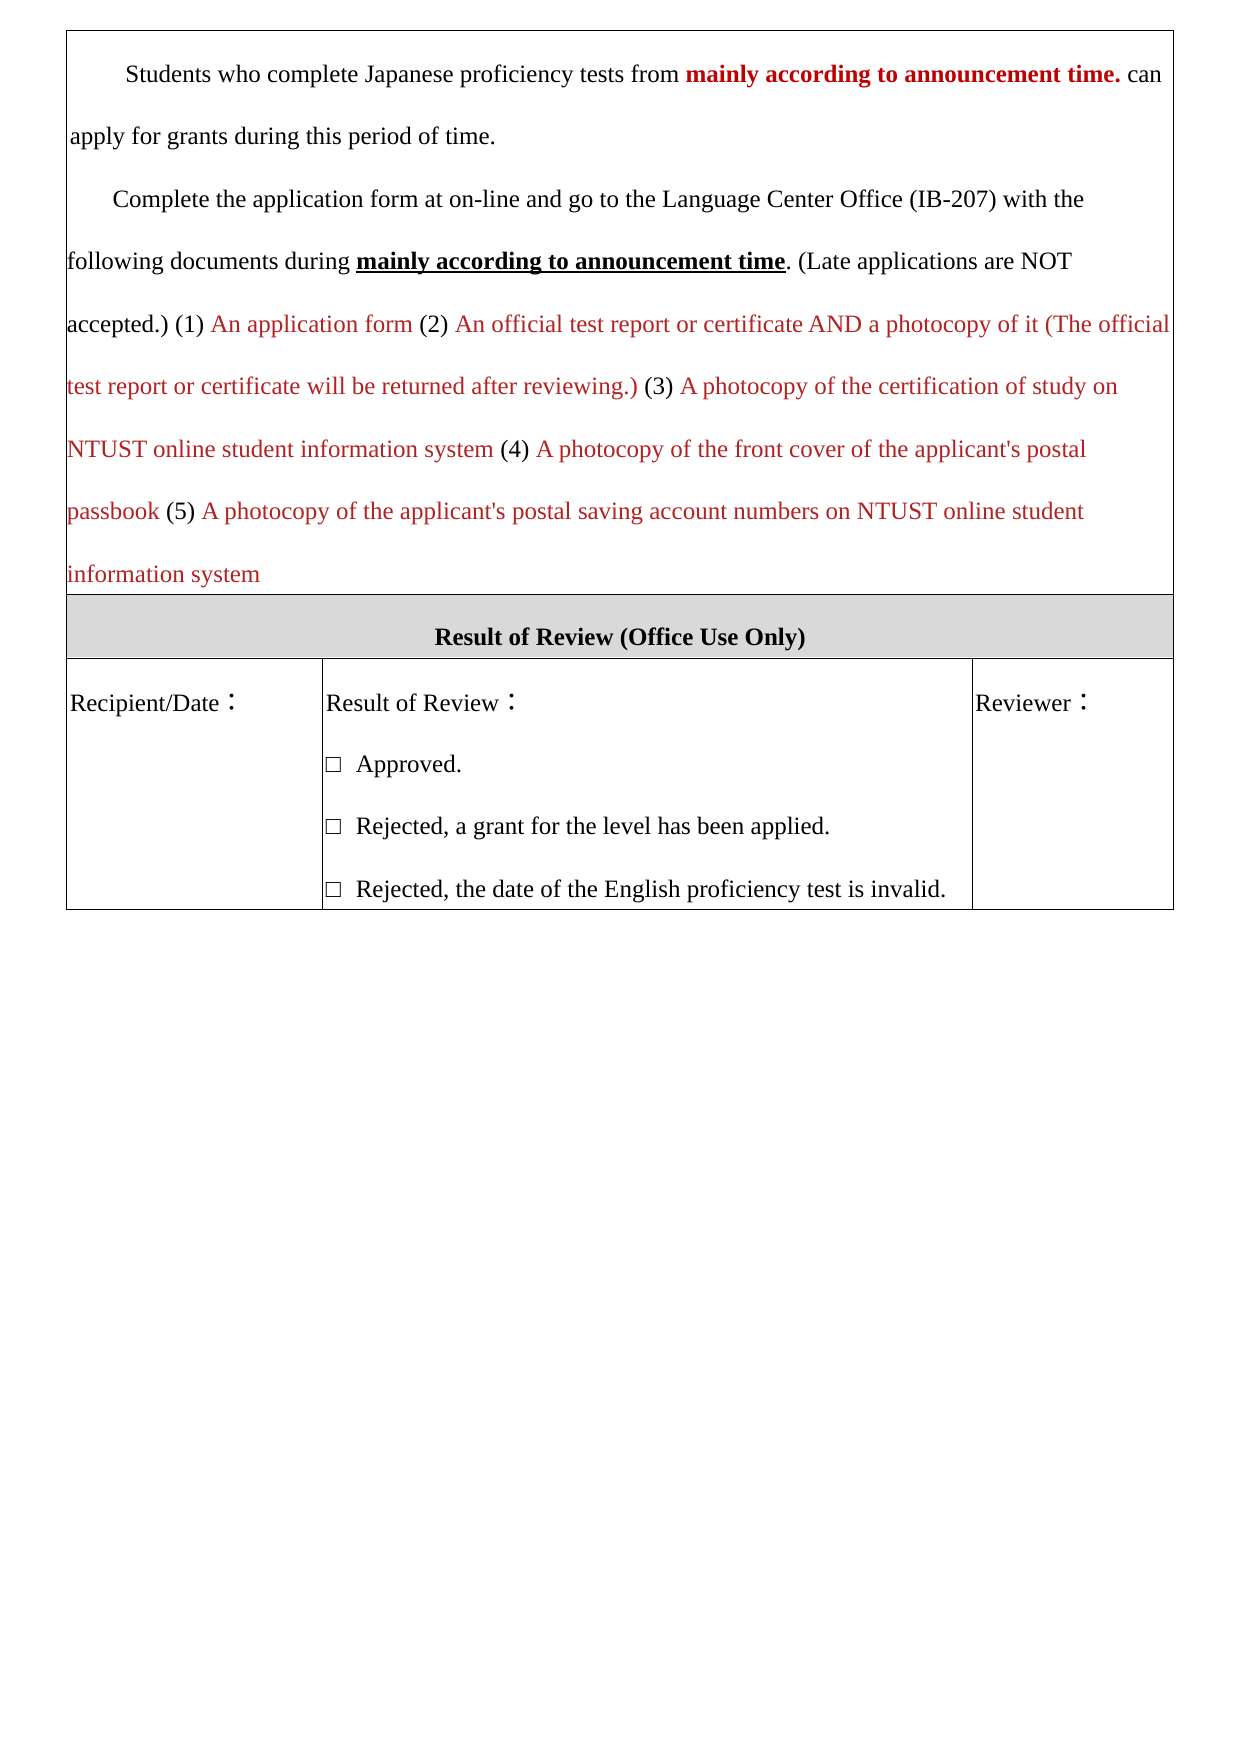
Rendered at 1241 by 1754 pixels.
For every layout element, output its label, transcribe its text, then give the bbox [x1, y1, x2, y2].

table_cell Result of Review (Office Use Only) [67, 595, 1173, 657]
table_cell Reviewer： [973, 659, 1173, 908]
table_cell Result of Review： □ Approved. □ Rejected, a grant for the level has been applied. □ Rejected, the date of the English proficiency test is invalid. [323, 659, 972, 908]
table_cell Students who complete Japanese proficiency tests from mainly according to announcement time. can apply for grants during this period of time. Complete the application form at on-line and go to the Language Center Office (IB-207) with the following documents during mainly according to announcement time. (Late applications are NOT accepted.) (1) An application form (2) An official test report or certificate AND a photocopy of it (The official test report or certificate will be returned after reviewing.) (3) A photocopy of the certification of study on NTUST online student information system (4) A photocopy of the front cover of the applicant's postal passbook (5) A photocopy of the applicant's postal saving account numbers on NTUST online student information system [67, 31, 1173, 594]
table_cell Recipient/Date： [67, 659, 322, 908]
